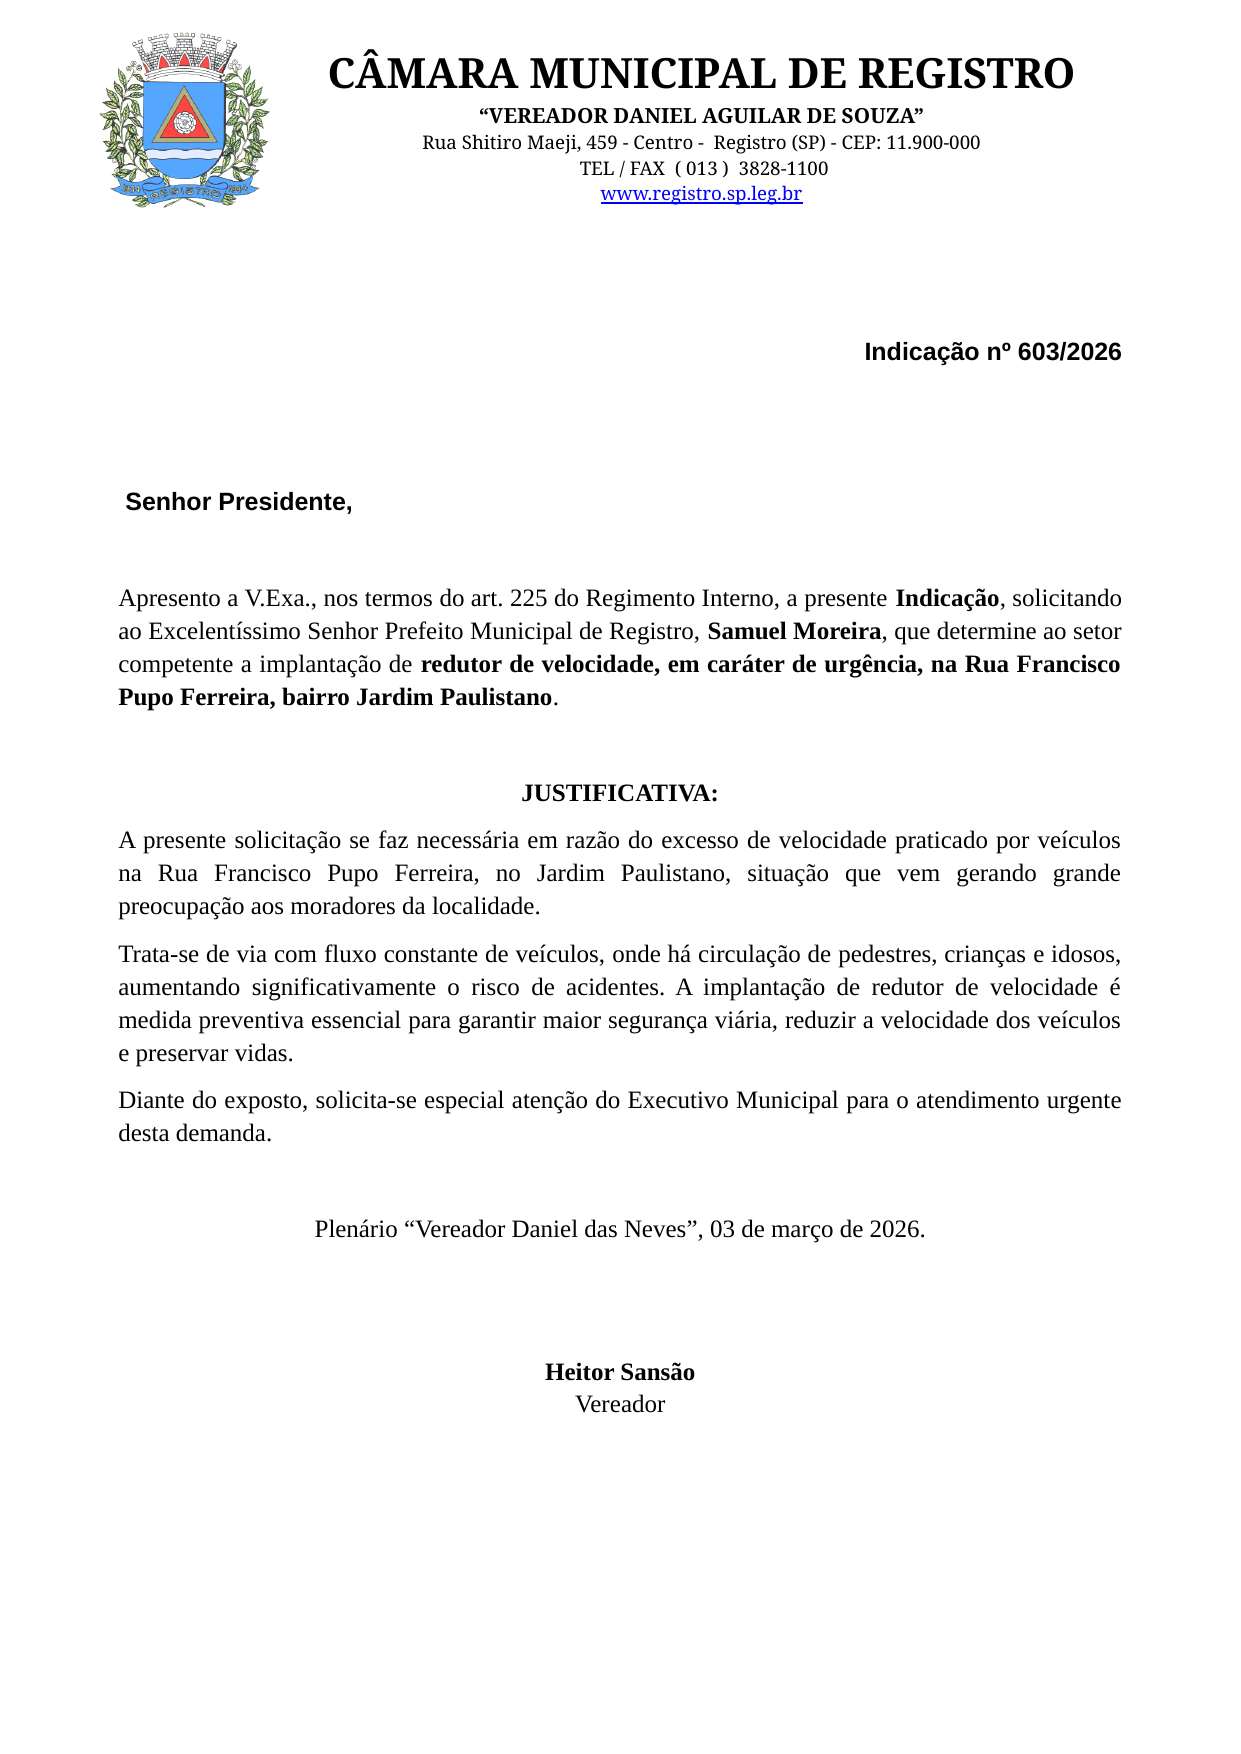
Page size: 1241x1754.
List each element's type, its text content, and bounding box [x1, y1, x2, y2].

text Plenário “Vereador Daniel das Neves”, 03 de março de 2026. [118, 1214, 1122, 1242]
text Apresento a V.Exa., nos termos do art. 225 do Regimento Interno, a presente Indicação, solicitando ao Excelentíssimo Senhor Prefeito Municipal de Registro, Samuel Moreira, que determine ao setor competente a implantação de redutor de velocidade, em caráter de urgência, na Rua Francisco Pupo Ferreira, bairro Jardim Paulistano. [118, 583, 1122, 711]
text Diante do exposto, solicita-se especial atenção do Executivo Municipal para o atendimento urgente desta demanda. [118, 1086, 1122, 1147]
text JUSTIFICATIVA: [118, 778, 1122, 806]
text Trata-se de via com fluxo constante de veículos, onde há circulação de pedestres, crianças e idosos, aumentando significativamente o risco de acidentes. A implantação de redutor de velocidade é medida preventiva essencial para garantir maior segurança viária, reduzir a velocidade dos veículos e preservar vidas. [118, 939, 1122, 1067]
text Senhor Presidente, [118, 487, 1122, 515]
text Indicação nº 603/2026 [118, 337, 1122, 366]
text A presente solicitação se faz necessária em razão do excesso de velocidade praticado por veículos na Rua Francisco Pupo Ferreira, no Jardim Paulistano, situação que vem gerando grande preocupação aos moradores da localidade. [118, 825, 1122, 920]
text Heitor Sansão Vereador [118, 1357, 1122, 1418]
